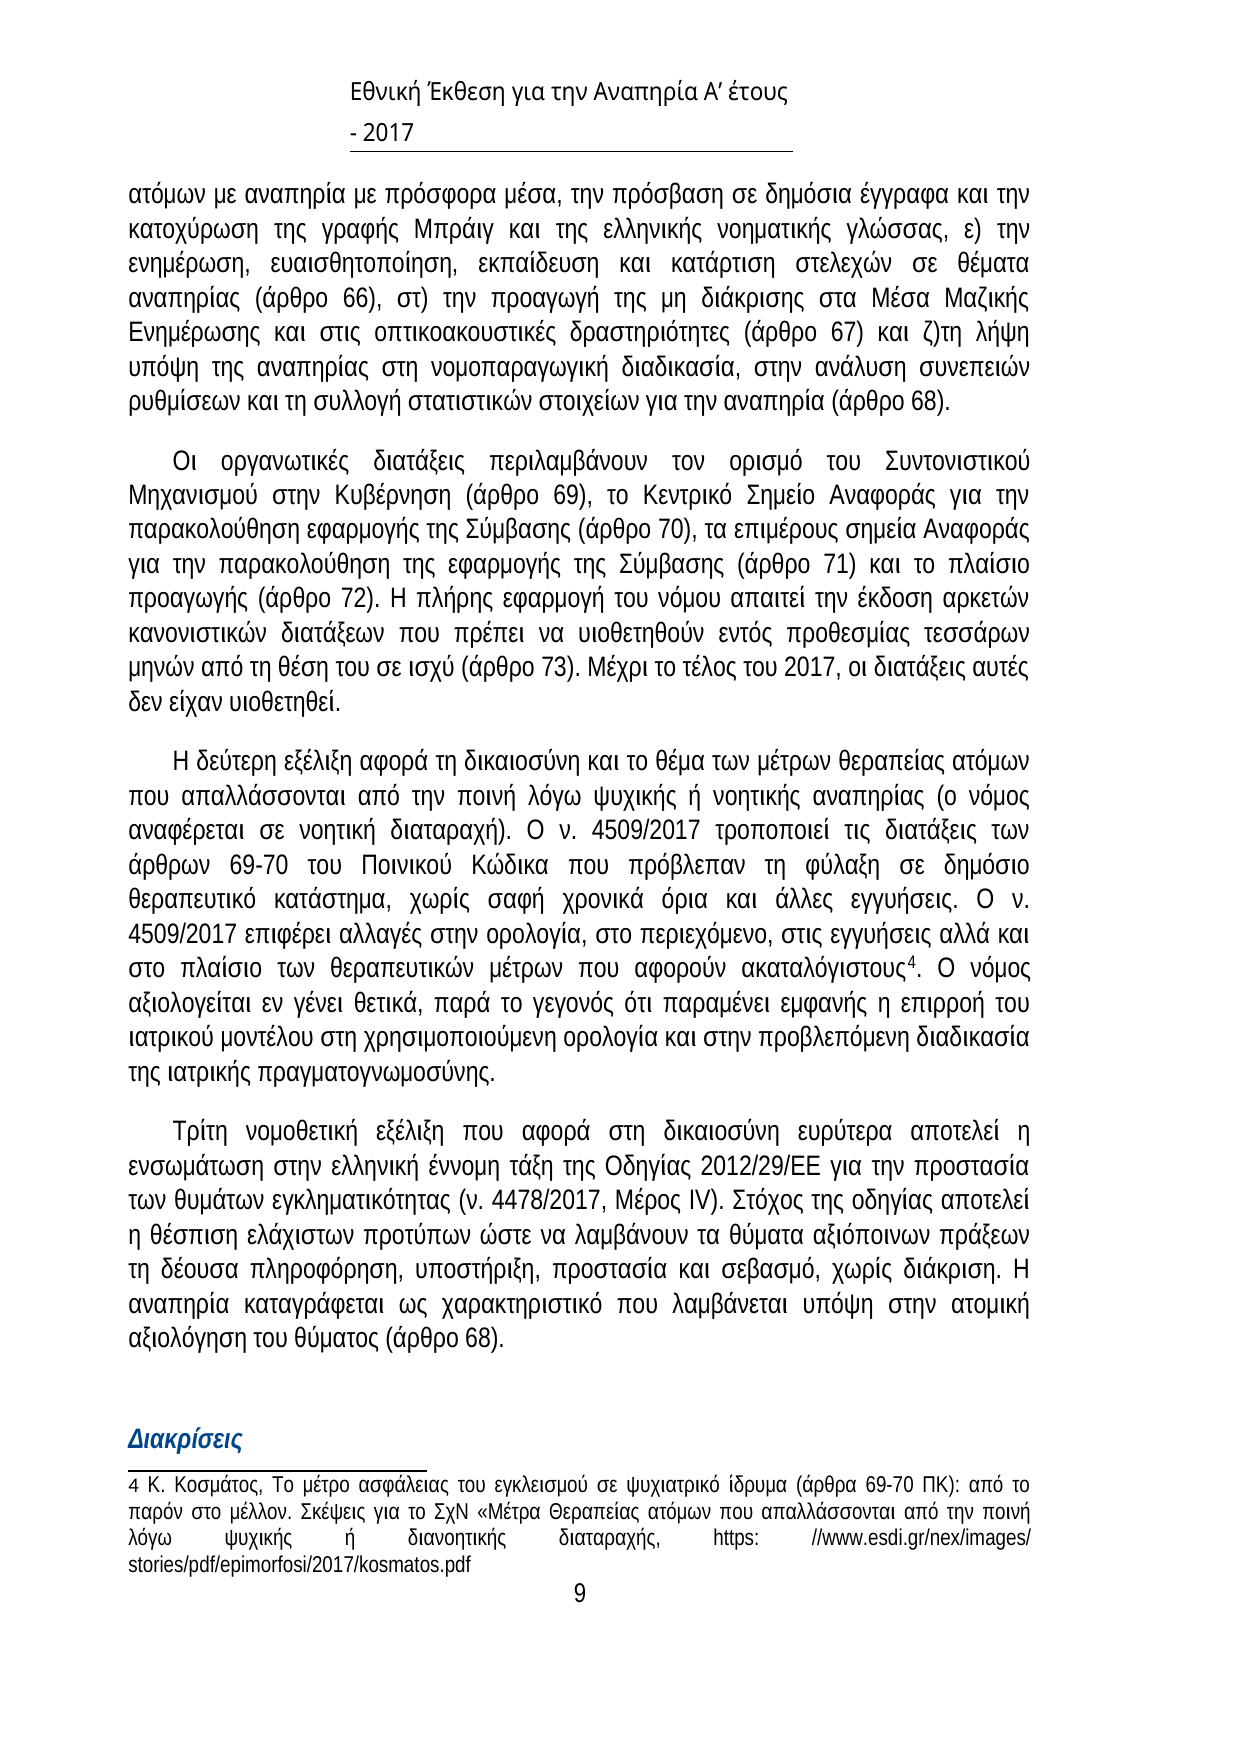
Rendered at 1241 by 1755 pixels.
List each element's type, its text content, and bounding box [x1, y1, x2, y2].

text ατόμων με αναπηρία με πρόσφορα μέσα, την πρόσβαση σε δημόσια έγγραφα και την κατοχύρωση της γραφής Μπράιγ και της ελληνικής νοηματικής γλώσσας, ε) την ενημέρωση, ευαισθητοποίηση, εκπαίδευση και κατάρτιση στελεχών σε θέματα αναπηρίας (άρθρο 66), στ) την προαγωγή της μη διάκρισης στα Μέσα Μαζικής Ενημέρωσης και στις οπτικοακουστικές δραστηριότητες (άρθρο 67) και ζ)τη λήψη υπόψη της αναπηρίας στη νομοπαραγωγική διαδικασία, στην ανάλυση συνεπειών ρυθμίσεων και τη συλλογή στατιστικών στοιχείων για την αναπηρία (άρθρο 68). [128, 177, 1031, 416]
text Η δεύτερη εξέλιξη αφορά τη δικαιοσύνη και το θέμα των μέτρων θεραπείας ατόμων που απαλλάσσονται από την ποινή λόγω ψυχικής ή νοητικής αναπηρίας (ο νόμος αναφέρεται σε νοητική διαταραχή). Ο ν. 4509/2017 τροποποιεί τις διατάξεις των άρθρων 69-70 του Ποινικού Κώδικα που πρόβλεπαν τη φύλαξη σε δημόσιο θεραπευτικό κατάστημα, χωρίς σαφή χρονικά όρια και άλλες εγγυήσεις. Ο ν. 4509/2017 επιφέρει αλλαγές στην ορολογία, στο περιεχόμενο, στις εγγυήσεις αλλά και στο πλαίσιο των θεραπευτικών μέτρων που αφορούν ακαταλόγιστους. Ο νόμος αξιολογείται εν γένει θετικά, παρά το γεγονός ότι παραμένει εμφανής η επιρροή του ιατρικού μοντέλου στη χρησιμοποιούμενη ορολογία και στην προβλεπόμενη διαδικασία της ιατρικής πραγματογνωμοσύνης. [128, 744, 1031, 1087]
text Διακρίσεις [128, 1422, 1031, 1454]
text Οι οργανωτικές διατάξεις περιλαμβάνουν τον ορισμό του Συντονιστικού Μηχανισμού στην Κυβέρνηση (άρθρο 69), το Κεντρικό Σημείο Αναφοράς για την παρακολούθηση εφαρμογής της Σύμβασης (άρθρο 70), τα επιμέρους σημεία Αναφοράς για την παρακολούθηση της εφαρμογής της Σύμβασης (άρθρο 71) και το πλαίσιο προαγωγής (άρθρο 72). Η πλήρης εφαρμογή του νόμου απαιτεί την έκδοση αρκετών κανονιστικών διατάξεων που πρέπει να υιοθετηθούν εντός προθεσμίας τεσσάρων μηνών από τη θέση του σε ισχύ (άρθρο 73). Μέχρι το τέλος του 2017, οι διατάξεις αυτές δεν είχαν υιοθετηθεί. [128, 444, 1031, 717]
text Κ. Κοσμάτος, Το μέτρο ασφάλειας του εγκλεισμού σε ψυχιατρικό ίδρυμα (άρθρα 69-70 ΠΚ): από το παρόν στο μέλλον. Σκέψεις για το ΣχΝ «Μέτρα Θεραπείας ατόμων που απαλλάσσονται από την ποινή λόγω ψυχικής ή διανοητικής διαταραχής, https: //www.esdi.gr/nex/images/ stories/pdf/epimorfosi/2017/kosmatos.pdf [128, 1471, 1031, 1577]
text Τρίτη νομοθετική εξέλιξη που αφορά στη δικαιοσύνη ευρύτερα αποτελεί η ενσωμάτωση στην ελληνική έννομη τάξη της Οδηγίας 2012/29/ΕΕ για την προστασία των θυμάτων εγκληματικότητας (ν. 4478/2017, Μέρος IV). Στόχος της οδηγίας αποτελεί η θέσπιση ελάχιστων προτύπων ώστε να λαμβάνουν τα θύματα αξιόποινων πράξεων τη δέουσα πληροφόρηση, υποστήριξη, προστασία και σεβασμό, χωρίς διάκριση. Η αναπηρία καταγράφεται ως χαρακτηριστικό που λαμβάνεται υπόψη στην ατομική αξιολόγηση του θύματος (άρθρο 68). [128, 1114, 1031, 1353]
